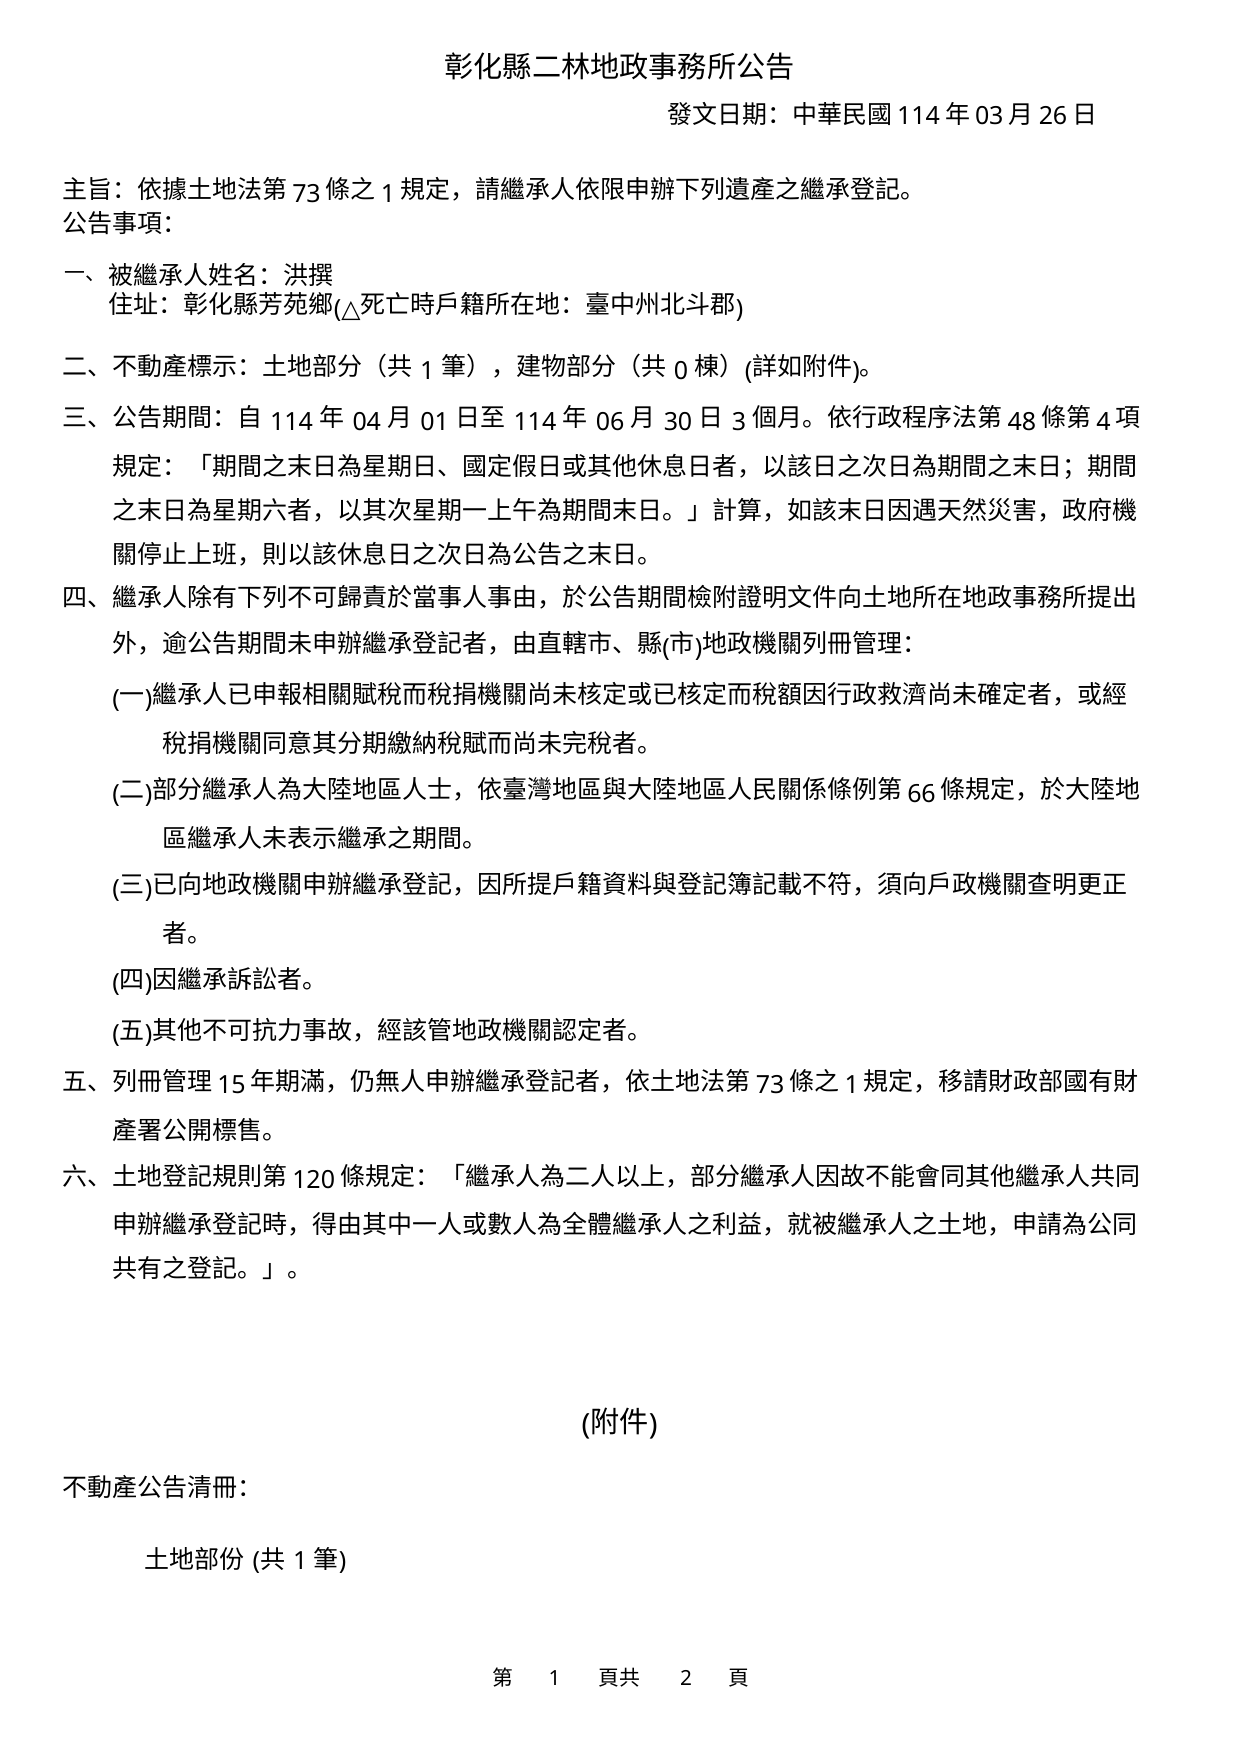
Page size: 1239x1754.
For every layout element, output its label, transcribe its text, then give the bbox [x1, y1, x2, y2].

table_cell [523, 135, 585, 176]
table_cell 彰化縣二林地政事務所公告 [62, 41, 1177, 94]
table_cell [1177, 135, 1239, 176]
table_cell [718, 1352, 759, 1392]
table_cell [667, 1352, 718, 1392]
table_cell [109, 1598, 482, 1657]
table_cell [483, 1352, 523, 1392]
table_cell [523, 95, 585, 135]
table_cell [0, 353, 62, 1352]
table_cell [653, 1352, 667, 1392]
table_cell [0, 135, 62, 176]
table_header [0, 0, 62, 41]
table_cell [1177, 95, 1239, 135]
table_cell [0, 261, 62, 312]
table_cell [1177, 1454, 1239, 1526]
table_cell [759, 1658, 1177, 1698]
table_cell [0, 1454, 62, 1526]
table_header [483, 0, 523, 41]
table_cell [1177, 1598, 1239, 1657]
table_cell [109, 135, 482, 176]
table_cell [109, 1352, 482, 1392]
table_cell [0, 1526, 62, 1597]
table_cell [667, 135, 718, 176]
table_cell 土地部份 (共 1 筆) [62, 1526, 1177, 1597]
table_cell [1177, 353, 1239, 1352]
table_cell [585, 95, 653, 135]
table_cell [62, 1598, 109, 1657]
table_header [62, 0, 109, 41]
table_cell [759, 1352, 1177, 1392]
table_header [667, 0, 718, 41]
table_header [718, 0, 759, 41]
table_header [523, 0, 585, 41]
table_cell [1177, 312, 1239, 353]
table_cell 1 [523, 1658, 585, 1698]
table_cell 不動產公告清冊： [62, 1454, 1177, 1526]
table_cell 一、 [62, 261, 109, 312]
table_cell [62, 95, 109, 135]
table_cell [653, 95, 667, 135]
table_cell [585, 135, 653, 176]
table_cell [109, 95, 482, 135]
table_cell [653, 1598, 667, 1657]
table_cell 頁共 [585, 1658, 653, 1698]
table_cell 2 [653, 1658, 718, 1698]
table_cell [585, 1352, 653, 1392]
table_header [653, 0, 667, 41]
table_cell [759, 135, 1177, 176]
table_cell [0, 312, 62, 353]
table_cell 第 [483, 1658, 523, 1698]
table_cell [1177, 1352, 1239, 1392]
table_cell [0, 1392, 62, 1453]
table_cell [1177, 261, 1239, 312]
table_cell [759, 1598, 1177, 1657]
table_cell 主旨：依據土地法第73條之1規定，請繼承人依限申辦下列遺產之繼承登記。 公告事項： [62, 176, 1177, 261]
table_cell [62, 1658, 109, 1698]
table_cell 頁 [718, 1658, 759, 1698]
table_cell [0, 1658, 62, 1698]
table_header [1177, 0, 1239, 41]
table_header [109, 0, 482, 41]
table_cell [483, 1598, 523, 1657]
table_cell [523, 1598, 585, 1657]
table_cell (附件) [62, 1392, 1177, 1453]
table_cell [1177, 216, 1239, 261]
table_cell [483, 135, 523, 176]
table_cell [718, 135, 759, 176]
table_cell [1177, 1392, 1239, 1453]
table_cell [718, 1598, 759, 1657]
table_cell [62, 1352, 109, 1392]
table_cell [0, 176, 62, 216]
table_cell [0, 95, 62, 135]
table_cell [0, 41, 62, 94]
table_cell [585, 1598, 653, 1657]
table_cell [1177, 1526, 1239, 1597]
table_cell 被繼承人姓名：洪撰 住址：彰化縣芳苑鄉(△死亡時戶籍所在地：臺中州北斗郡) [109, 261, 1177, 353]
table_cell [0, 216, 62, 261]
table_cell [1177, 176, 1239, 216]
table_cell [1177, 1658, 1239, 1698]
table_cell [62, 135, 109, 176]
table_cell [483, 95, 523, 135]
table_cell [653, 135, 667, 176]
table_cell [667, 1598, 718, 1657]
table_header [759, 0, 1177, 41]
table_cell [109, 1658, 482, 1698]
table_cell [523, 1352, 585, 1392]
table_cell [62, 312, 109, 353]
table_header [585, 0, 653, 41]
table_cell [0, 1598, 62, 1657]
table_cell 二、不動產標示：土地部分（共 1 筆），建物部分（共 0 棟）(詳如附件)。 三、公告期間：自 114 年 04 月 01 日至 114 年 06 月 30 日 3 個月。依行政程序法第48條第4項 規定：「期間之末日為星期日、國定假日或其他休息日者，以該日之次日為期間之末日；期間 之末日為星期六者，以其次星期一上午為期間末日。」計算，如該末日因遇天然災害，政府機 關停止上班，則以該休息日之次日為公告之末日。 四、繼承人除有下列不可歸責於當事人事由，於公告期間檢附證明文件向土地所在地政事務所提出 外，逾公告期間未申辦繼承登記者，由直轄市、縣(市)地政機關列冊管理： (一)繼承人已申報相關賦稅而稅捐機關尚未核定或已核定而稅額因行政救濟尚未確定者，或經 稅捐機關同意其分期繳納稅賦而尚未完稅者。 (二)部分繼承人為大陸地區人士，依臺灣地區與大陸地區人民關係條例第66條規定，於大陸地 區繼承人未表示繼承之期間。 (三)已向地政機關申辦繼承登記，因所提戶籍資料與登記簿記載不符，須向戶政機關查明更正 者。 (四)因繼承訴訟者。 (五)其他不可抗力事故，經該管地政機關認定者。 五、列冊管理15年期滿，仍無人申辦繼承登記者，依土地法第73條之1規定，移請財政部國有財 產署公開標售。 六、土地登記規則第120條規定：「繼承人為二人以上，部分繼承人因故不能會同其他繼承人共同 申辦繼承登記時，得由其中一人或數人為全體繼承人之利益，就被繼承人之土地，申請為公同 共有之登記。」。 [62, 353, 1177, 1352]
table_cell [1177, 41, 1239, 94]
table_cell 發文日期：中華民國114年03月26日 [667, 95, 1177, 135]
table_cell [0, 1352, 62, 1392]
